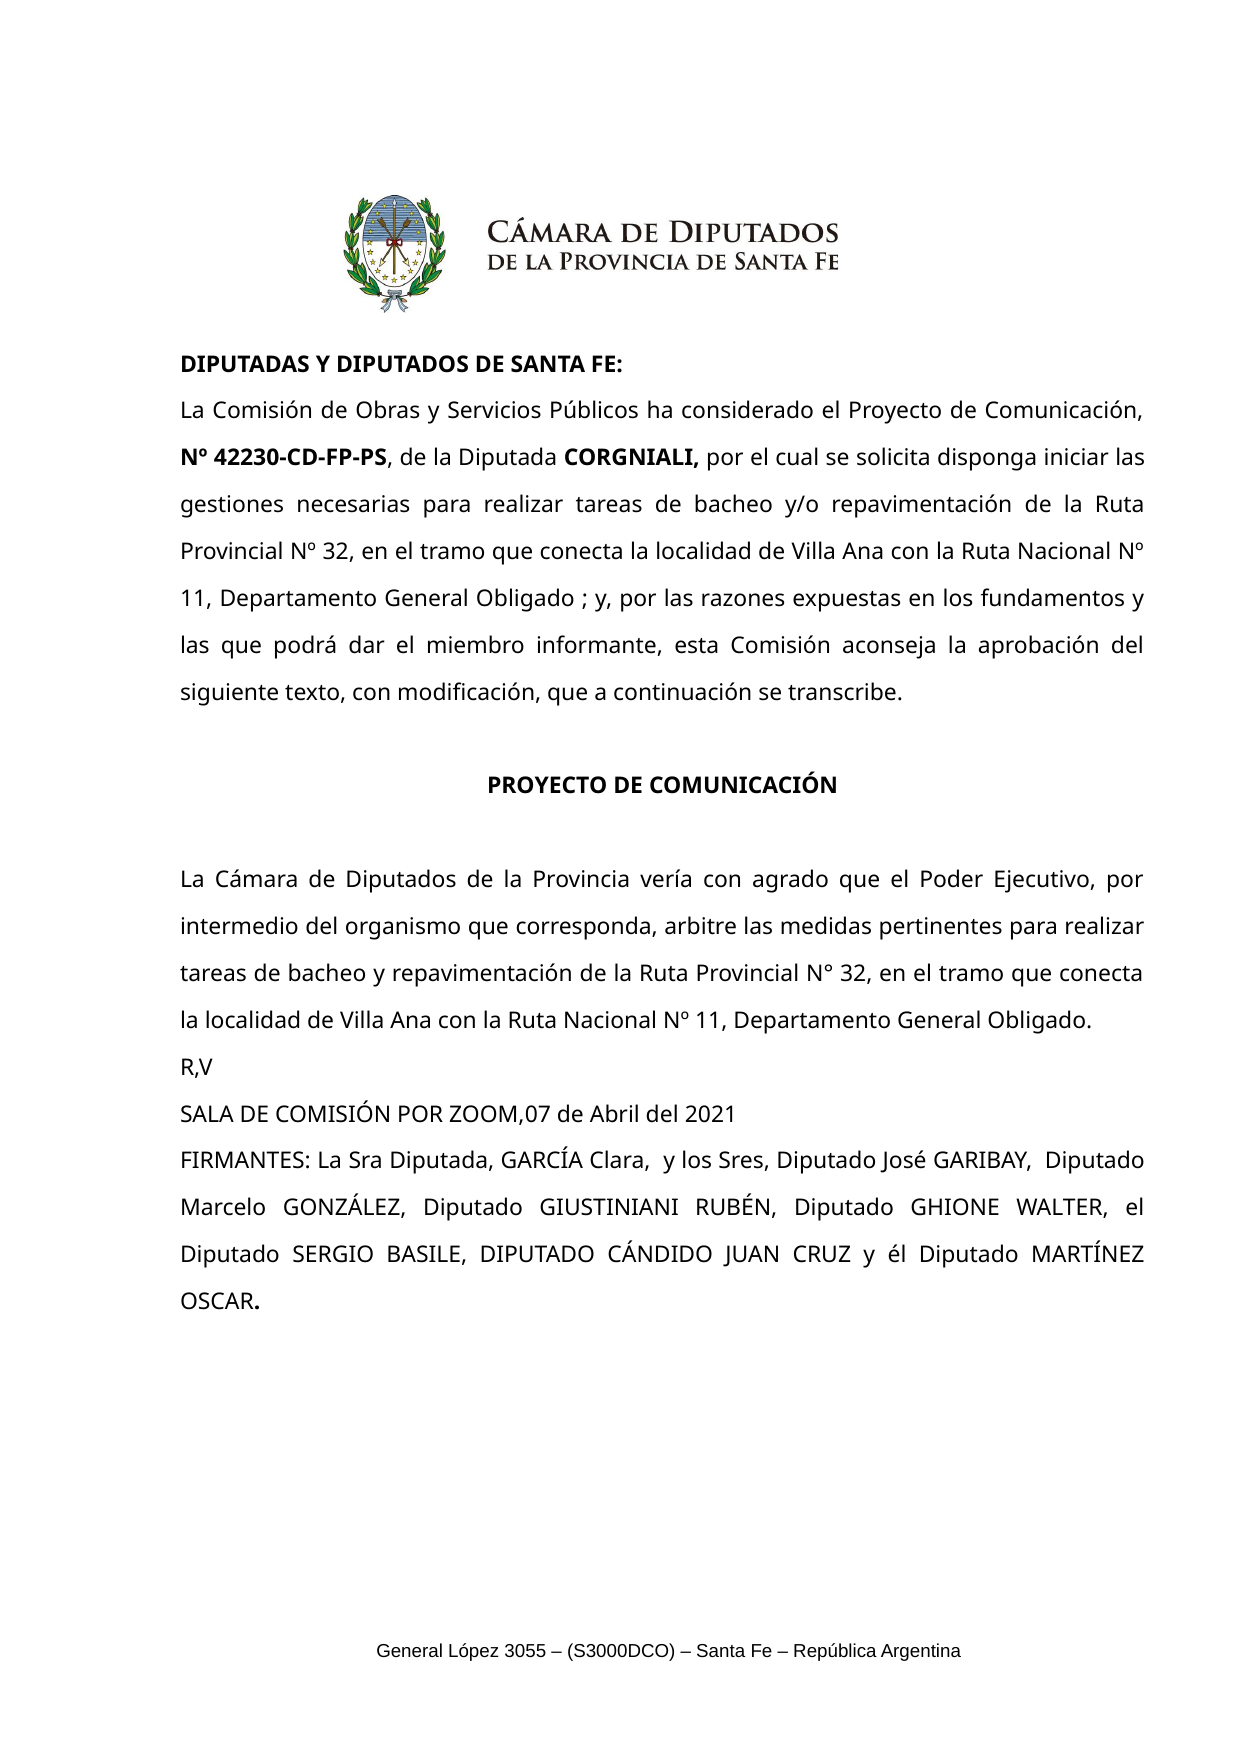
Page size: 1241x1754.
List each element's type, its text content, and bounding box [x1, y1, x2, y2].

list R,V [180, 1051, 1145, 1082]
list DIPUTADAS Y DIPUTADOS DE SANTA FE: [180, 347, 1145, 379]
list FIRMANTES: La Sra Diputada, GARCÍA Clara, y los Sres, Diputado José GARIBAY, Diputado Marcelo GONZÁLEZ, Diputado GIUSTINIANI RUBÉN, Diputado GHIONE WALTER, el Diputado SERGIO BASILE, DIPUTADO CÁNDIDO JUAN CRUZ y él Diputado MARTÍNEZ OSCAR. [180, 1144, 1145, 1316]
list La Cámara de Diputados de la Provincia vería con agrado que el Poder Ejecutivo, por intermedio del organismo que corresponda, arbitre las medidas pertinentes para realizar tareas de bacheo y repavimentación de la Ruta Provincial N° 32, en el tramo que conecta la localidad de Villa Ana con la Ruta Nacional Nº 11, Departamento General Obligado. [180, 863, 1145, 1035]
list La Comisión de Obras y Servicios Públicos ha considerado el Proyecto de Comunicación, Nº 42230-CD-FP-PS, de la Diputada CORGNIALI, por el cual se solicita disponga iniciar las gestiones necesarias para realizar tareas de bacheo y/o repavimentación de la Ruta Provincial Nº 32, en el tramo que conecta la localidad de Villa Ana con la Ruta Nacional Nº 11, Departamento General Obligado ; y, por las razones expuestas en los fundamentos y las que podrá dar el miembro informante, esta Comisión aconseja la aprobación del siguiente texto, con modificación, que a continuación se transcribe. [180, 394, 1145, 707]
picture [343, 195, 839, 317]
list SALA DE COMISIÓN POR ZOOM,07 de Abril del 2021 [180, 1097, 1145, 1129]
list PROYECTO DE COMUNICACIÓN [180, 769, 1145, 801]
